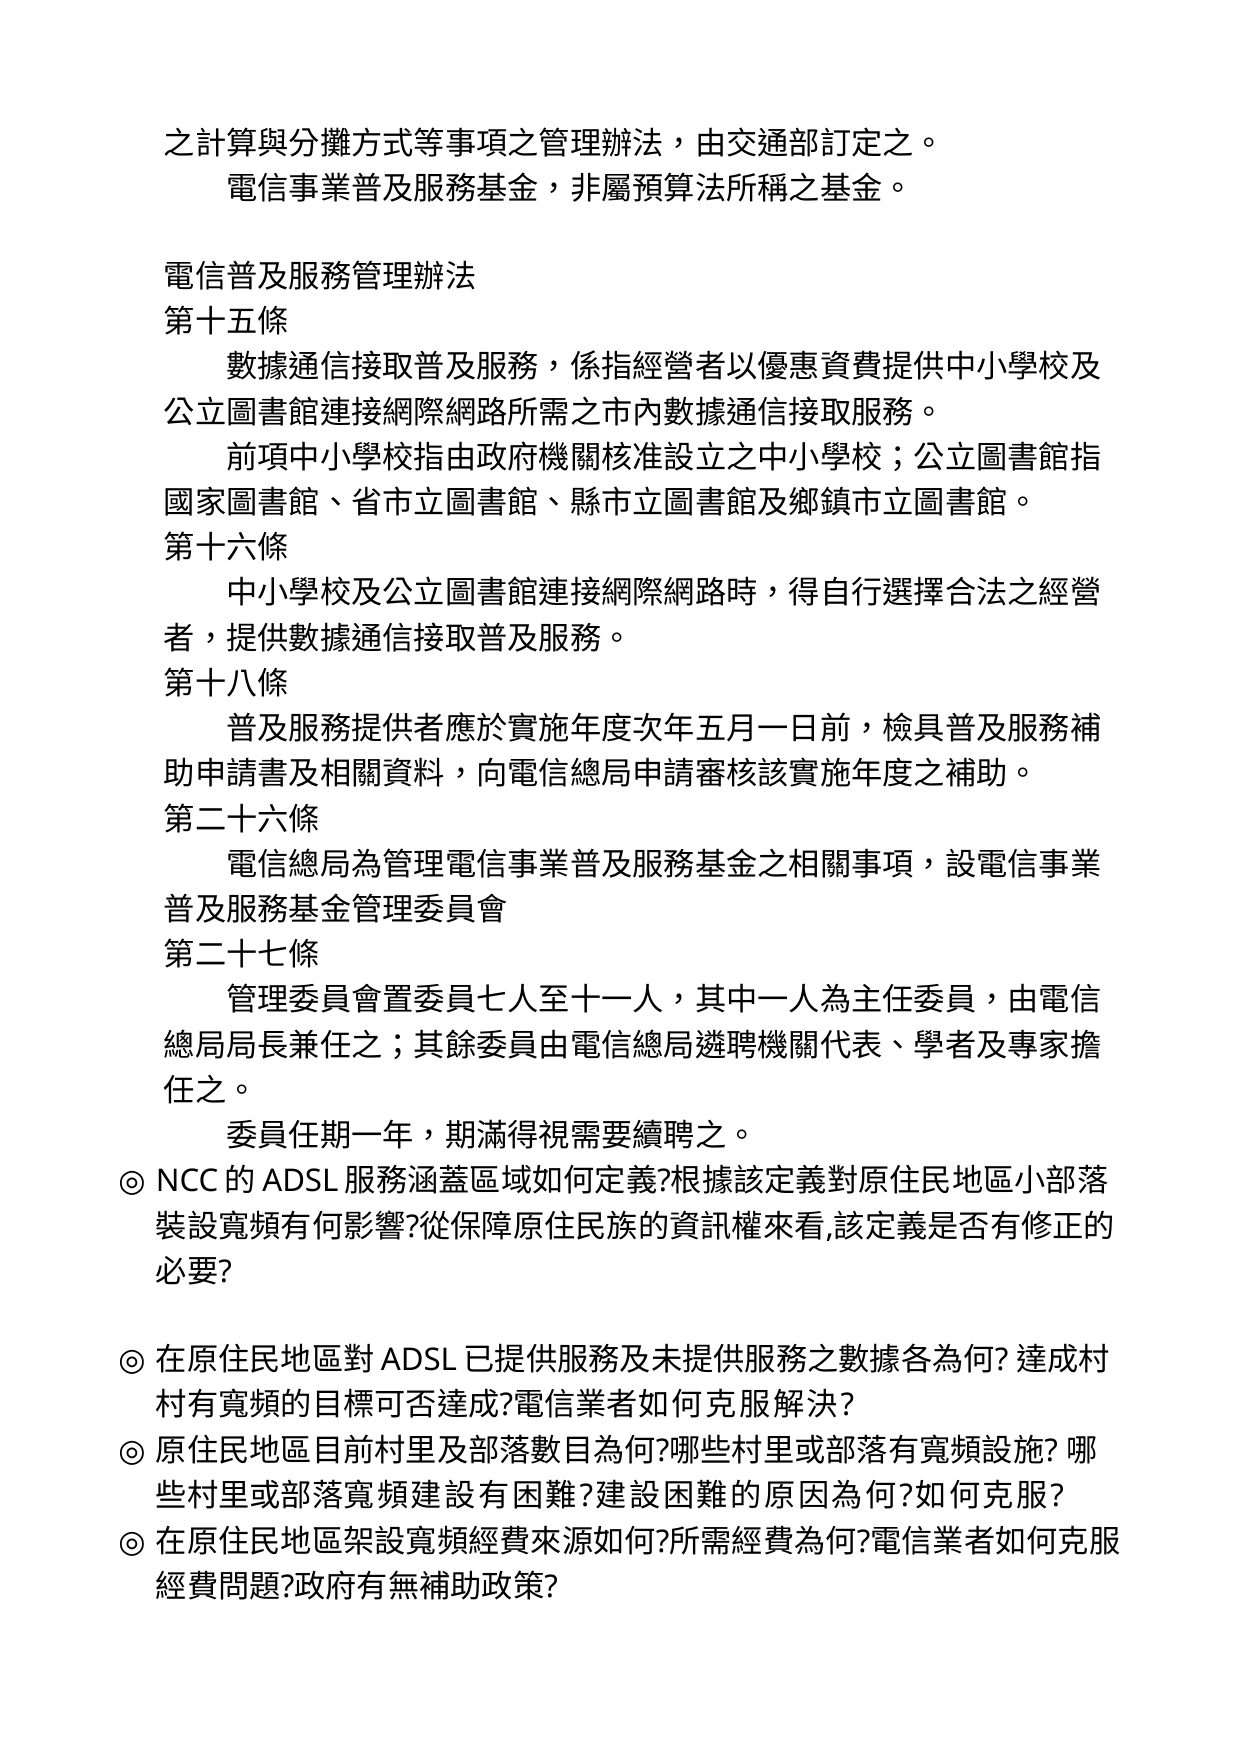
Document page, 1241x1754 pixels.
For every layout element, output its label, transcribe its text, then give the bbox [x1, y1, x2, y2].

text 第十八條 普及服務提供者應於實施年度次年五月一日前，檢具普及服務補助申請書及相關資料，向電信總局申請審核該實施年度之補助。 [163, 658, 1122, 794]
text 第十六條 中小學校及公立圖書館連接網際網路時，得自行選擇合法之經營者，提供數據通信接取普及服務。 [163, 522, 1122, 658]
list NCC的ADSL服務涵蓋區域如何定義?根據該定義對原住民地區小部落裝設寬頻有何影響?從保障原住民族的資訊權來看,該定義是否有修正的必要? [118, 1155, 1122, 1292]
list 原住民地區目前村里及部落數目為何?哪些村里或部落有寬頻設施? 哪些村里或部落寬頻建設有困難?建設困難的原因為何?如何克服? [118, 1425, 1122, 1516]
text 第二十七條 管理委員會置委員七人至十一人，其中一人為主任委員，由電信總局局長兼任之；其餘委員由電信總局遴聘機關代表、學者及專家擔任之。 委員任期一年，期滿得視需要續聘之。 [163, 929, 1122, 1155]
text 之計算與分攤方式等事項之管理辦法，由交通部訂定之。 電信事業普及服務基金，非屬預算法所稱之基金。 [163, 118, 1122, 208]
list 在原住民地區對ADSL已提供服務及未提供服務之數據各為何? 達成村村有寬頻的目標可否達成?電信業者如何克服解決? [118, 1334, 1122, 1425]
text 電信普及服務管理辦法 [163, 251, 1122, 296]
text 前項中小學校指由政府機關核准設立之中小學校；公立圖書館指國家圖書館、省市立圖書館、縣市立圖書館及鄉鎮市立圖書館。 [163, 432, 1122, 522]
text 第二十六條 電信總局為管理電信事業普及服務基金之相關事項，設電信事業普及服務基金管理委員會 [163, 794, 1122, 929]
text 數據通信接取普及服務，係指經營者以優惠資費提供中小學校及公立圖書館連接網際網路所需之市內數據通信接取服務。 [163, 342, 1122, 432]
text 第十五條 [163, 296, 1122, 342]
list 在原住民地區架設寬頻經費來源如何?所需經費為何?電信業者如何克服經費問題?政府有無補助政策? [118, 1516, 1122, 1607]
